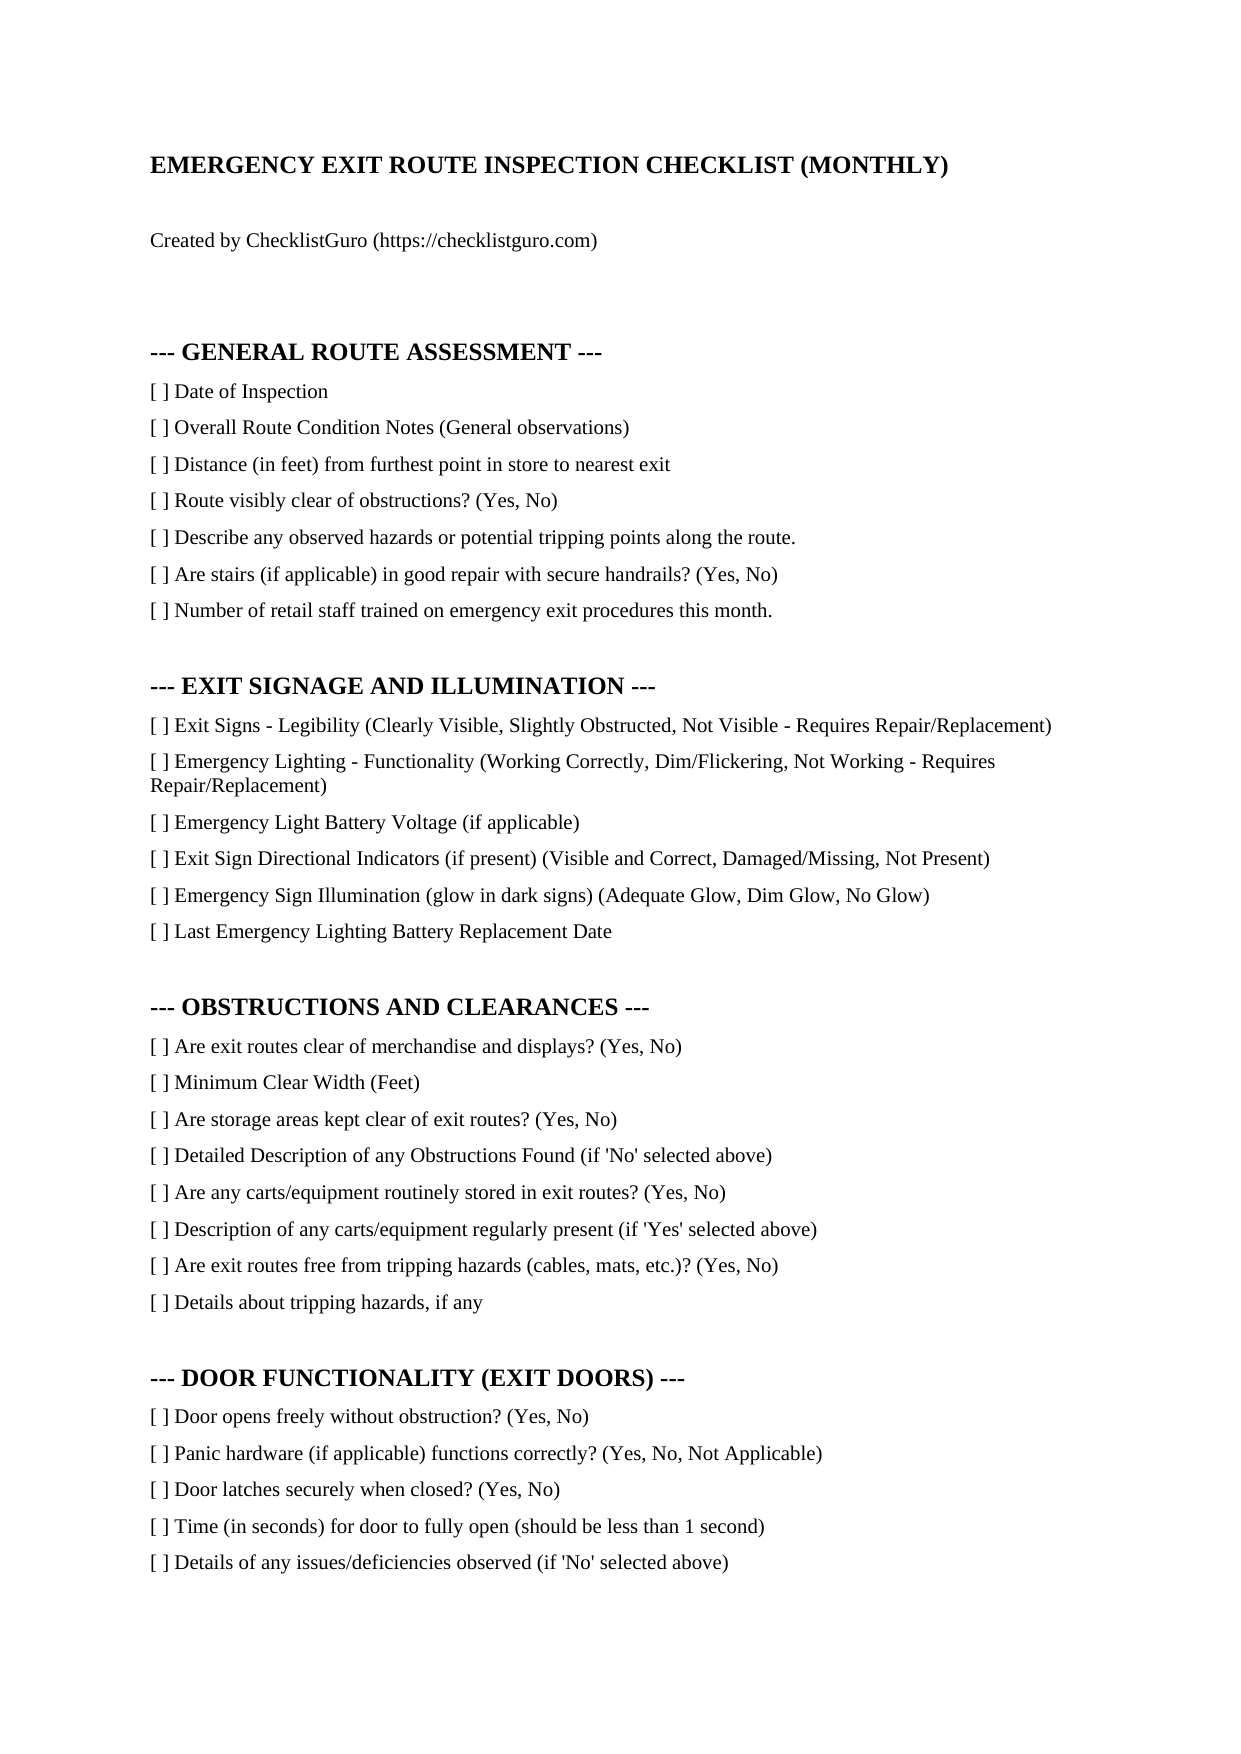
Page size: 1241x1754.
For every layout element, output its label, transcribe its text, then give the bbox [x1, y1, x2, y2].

text [ ] Panic hardware (if applicable) functions correctly? (Yes, No, Not Applicable) [150, 1441, 1090, 1465]
text [ ] Emergency Lighting - Functionality (Working Correctly, Dim/Flickering, Not Working - Requires Repair/Replacement) [150, 749, 1090, 797]
text [ ] Date of Inspection [150, 379, 1090, 403]
text EMERGENCY EXIT ROUTE INSPECTION CHECKLIST (MONTHLY) [150, 150, 1090, 179]
text --- DOOR FUNCTIONALITY (EXIT DOORS) --- [150, 1363, 1090, 1392]
text [ ] Are any carts/equipment routinely stored in exit routes? (Yes, No) [150, 1180, 1090, 1204]
text [ ] Emergency Sign Illumination (glow in dark signs) (Adequate Glow, Dim Glow, No Glow) [150, 883, 1090, 907]
text [ ] Time (in seconds) for door to fully open (should be less than 1 second) [150, 1514, 1090, 1538]
text [ ] Minimum Clear Width (Feet) [150, 1070, 1090, 1094]
text [ ] Door opens freely without obstruction? (Yes, No) [150, 1404, 1090, 1428]
text [ ] Are exit routes free from tripping hazards (cables, mats, etc.)? (Yes, No) [150, 1253, 1090, 1277]
text [ ] Details about tripping hazards, if any [150, 1290, 1090, 1314]
text [ ] Route visibly clear of obstructions? (Yes, No) [150, 488, 1090, 512]
text [ ] Overall Route Condition Notes (General observations) [150, 415, 1090, 439]
text --- GENERAL ROUTE ASSESSMENT --- [150, 337, 1090, 366]
text --- OBSTRUCTIONS AND CLEARANCES --- [150, 992, 1090, 1021]
text [ ] Last Emergency Lighting Battery Replacement Date [150, 919, 1090, 943]
text [ ] Number of retail staff trained on emergency exit procedures this month. [150, 598, 1090, 622]
text [ ] Exit Sign Directional Indicators (if present) (Visible and Correct, Damaged/Missing, Not Present) [150, 846, 1090, 870]
text [ ] Description of any carts/equipment regularly present (if 'Yes' selected above) [150, 1217, 1090, 1241]
text --- EXIT SIGNAGE AND ILLUMINATION --- [150, 671, 1090, 700]
text [ ] Are storage areas kept clear of exit routes? (Yes, No) [150, 1107, 1090, 1131]
text Created by ChecklistGuro (https://checklistguro.com) [150, 228, 1090, 252]
text [ ] Details of any issues/deficiencies observed (if 'No' selected above) [150, 1550, 1090, 1574]
text [ ] Exit Signs - Legibility (Clearly Visible, Slightly Obstructed, Not Visible - Requires Repair/Replacement) [150, 712, 1090, 737]
text [ ] Detailed Description of any Obstructions Found (if 'No' selected above) [150, 1143, 1090, 1167]
text [ ] Describe any observed hazards or potential tripping points along the route. [150, 525, 1090, 549]
text [ ] Emergency Light Battery Voltage (if applicable) [150, 810, 1090, 834]
text [ ] Distance (in feet) from furthest point in store to nearest exit [150, 452, 1090, 476]
text [ ] Door latches securely when closed? (Yes, No) [150, 1477, 1090, 1501]
text [ ] Are exit routes clear of merchandise and displays? (Yes, No) [150, 1034, 1090, 1058]
text [ ] Are stairs (if applicable) in good repair with secure handrails? (Yes, No) [150, 562, 1090, 586]
